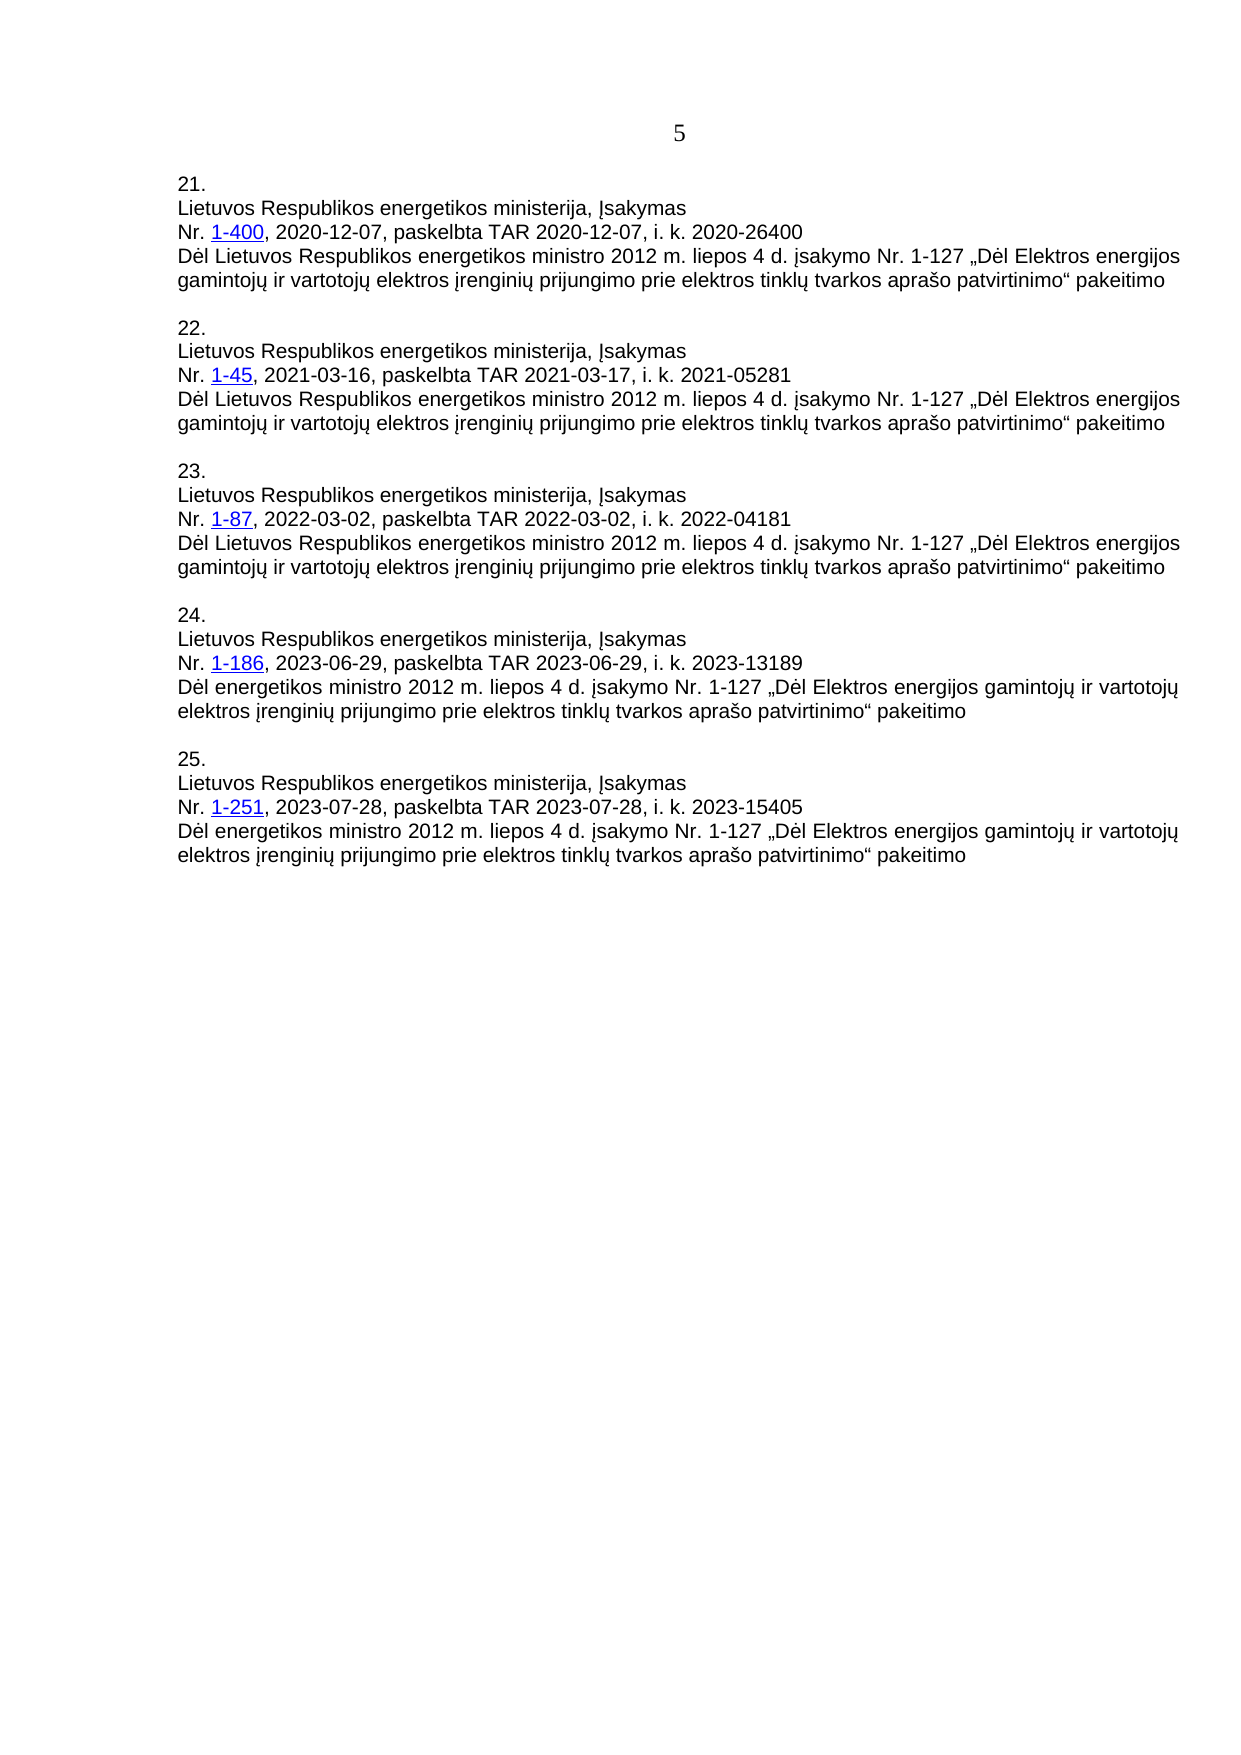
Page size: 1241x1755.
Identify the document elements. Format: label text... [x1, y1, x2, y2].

text 23. [177, 459, 1181, 483]
text Nr. 1-186, 2023-06-29, paskelbta TAR 2023-06-29, i. k. 2023-13189 [177, 651, 1181, 675]
text Dėl Lietuvos Respublikos energetikos ministro 2012 m. liepos 4 d. įsakymo Nr. 1-127 „Dėl Elektros energijos gamintojų ir vartotojų elektros įrenginių prijungimo prie elektros tinklų tvarkos aprašo patvirtinimo“ pakeitimo [177, 243, 1181, 291]
text 24. [177, 603, 1181, 627]
text Lietuvos Respublikos energetikos ministerija, Įsakymas [177, 771, 1181, 794]
text Dėl energetikos ministro 2012 m. liepos 4 d. įsakymo Nr. 1-127 „Dėl Elektros energijos gamintojų ir vartotojų elektros įrenginių prijungimo prie elektros tinklų tvarkos aprašo patvirtinimo“ pakeitimo [177, 818, 1181, 866]
text Nr. 1-251, 2023-07-28, paskelbta TAR 2023-07-28, i. k. 2023-15405 [177, 794, 1181, 818]
text Nr. 1-400, 2020-12-07, paskelbta TAR 2020-12-07, i. k. 2020-26400 [177, 219, 1181, 243]
text Dėl Lietuvos Respublikos energetikos ministro 2012 m. liepos 4 d. įsakymo Nr. 1-127 „Dėl Elektros energijos gamintojų ir vartotojų elektros įrenginių prijungimo prie elektros tinklų tvarkos aprašo patvirtinimo“ pakeitimo [177, 531, 1181, 579]
text Lietuvos Respublikos energetikos ministerija, Įsakymas [177, 483, 1181, 507]
text 25. [177, 747, 1181, 771]
text Nr. 1-87, 2022-03-02, paskelbta TAR 2022-03-02, i. k. 2022-04181 [177, 507, 1181, 531]
text Lietuvos Respublikos energetikos ministerija, Įsakymas [177, 196, 1181, 219]
text Dėl Lietuvos Respublikos energetikos ministro 2012 m. liepos 4 d. įsakymo Nr. 1-127 „Dėl Elektros energijos gamintojų ir vartotojų elektros įrenginių prijungimo prie elektros tinklų tvarkos aprašo patvirtinimo“ pakeitimo [177, 387, 1181, 435]
text Lietuvos Respublikos energetikos ministerija, Įsakymas [177, 627, 1181, 651]
text Dėl energetikos ministro 2012 m. liepos 4 d. įsakymo Nr. 1-127 „Dėl Elektros energijos gamintojų ir vartotojų elektros įrenginių prijungimo prie elektros tinklų tvarkos aprašo patvirtinimo“ pakeitimo [177, 675, 1181, 723]
text 22. [177, 315, 1181, 339]
text Lietuvos Respublikos energetikos ministerija, Įsakymas [177, 339, 1181, 363]
text 21. [177, 172, 1181, 196]
text Nr. 1-45, 2021-03-16, paskelbta TAR 2021-03-17, i. k. 2021-05281 [177, 363, 1181, 387]
